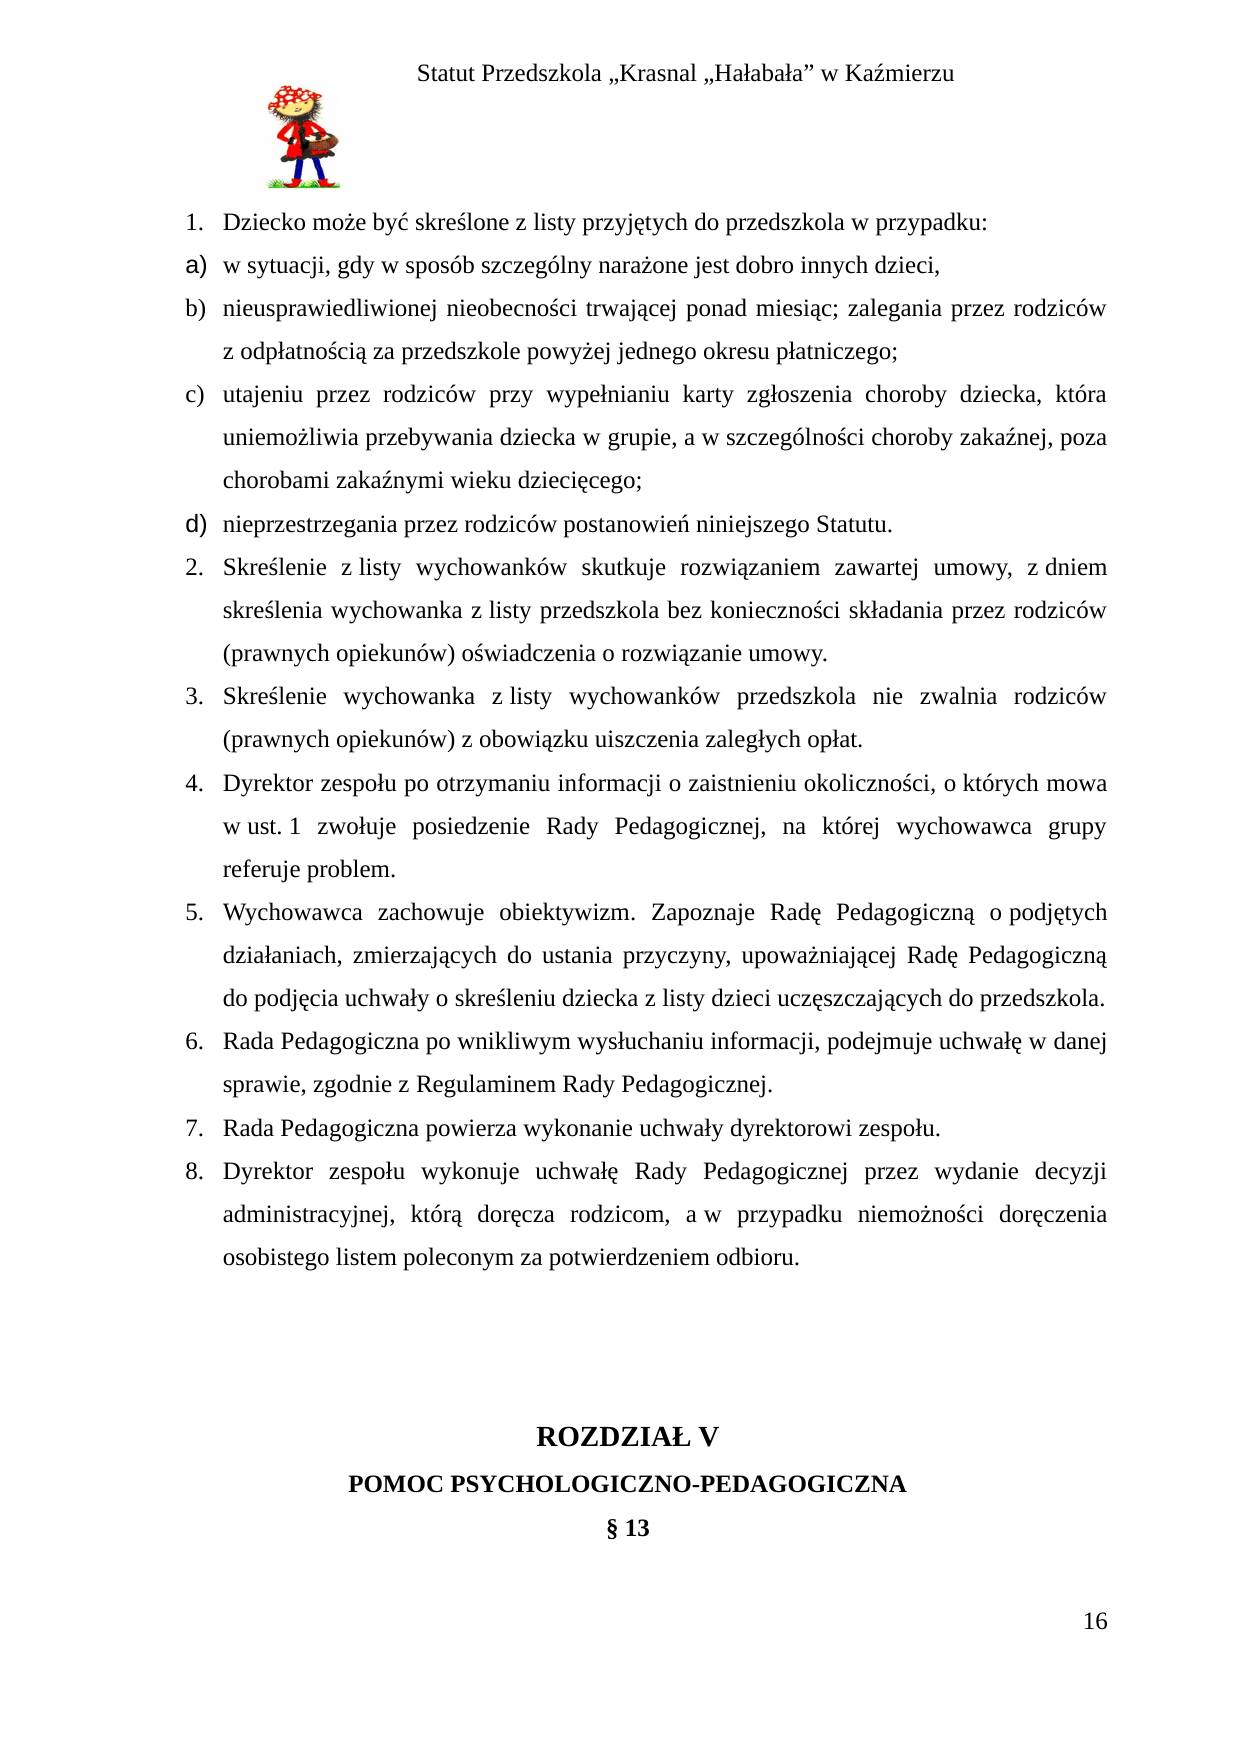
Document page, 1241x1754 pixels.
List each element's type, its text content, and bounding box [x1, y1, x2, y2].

text § 13 [148, 1513, 1107, 1541]
list Rada Pedagogiczna po wnikliwym wysłuchaniu informacji, podejmuje uchwałę w danej sprawie, zgodnie z Regulaminem Rady Pedagogicznej. [185, 1026, 1107, 1098]
list Rada Pedagogiczna powierza wykonanie uchwały dyrektorowi zespołu. [185, 1113, 1107, 1141]
list Skreślenie z listy wychowanków skutkuje rozwiązaniem zawartej umowy, z dniem skreślenia wychowanka z listy przedszkola bez konieczności składania przez rodziców (prawnych opiekunów) oświadczenia o rozwiązanie umowy. [185, 552, 1107, 667]
list Wychowawca zachowuje obiektywizm. Zapoznaje Radę Pedagogiczną o podjętych działaniach, zmierzających do ustania przyczyny, upoważniającej Radę Pedagogiczną do podjęcia uchwały o skreśleniu dziecka z listy dzieci uczęszczających do przedszkola. [185, 897, 1107, 1012]
list nieusprawiedliwionej nieobecności trwającej ponad miesiąc; zalegania przez rodziców z odpłatnością za przedszkole powyżej jednego okresu płatniczego; [185, 293, 1107, 365]
text POMOC PSYCHOLOGICZNO-PEDAGOGICZNA [148, 1469, 1107, 1498]
list nieprzestrzegania przez rodziców postanowień niniejszego Statutu. [185, 509, 1107, 538]
list w sytuacji, gdy w sposób szczególny narażone jest dobro innych dzieci, [185, 250, 1107, 279]
list Dyrektor zespołu po otrzymaniu informacji o zaistnieniu okoliczności, o których mowa w ust. 1 zwołuje posiedzenie Rady Pedagogicznej, na której wychowawca grupy referuje problem. [185, 768, 1107, 883]
list Dziecko może być skreślone z listy przyjętych do przedszkola w przypadku: [185, 207, 1107, 236]
list Skreślenie wychowanka z listy wychowanków przedszkola nie zwalnia rodziców (prawnych opiekunów) z obowiązku uiszczenia zaległych opłat. [185, 681, 1107, 753]
list utajeniu przez rodziców przy wypełnianiu karty zgłoszenia choroby dziecka, która uniemożliwia przebywania dziecka w grupie, a w szczególności choroby zakaźnej, poza chorobami zakaźnymi wieku dziecięcego; [185, 379, 1107, 494]
list Dyrektor zespołu wykonuje uchwałę Rady Pedagogicznej przez wydanie decyzji administracyjnej, którą doręcza rodzicom, a w przypadku niemożności doręczenia osobistego listem poleconym za potwierdzeniem odbioru. [185, 1156, 1107, 1271]
text ROZDZIAŁ V [148, 1419, 1107, 1453]
